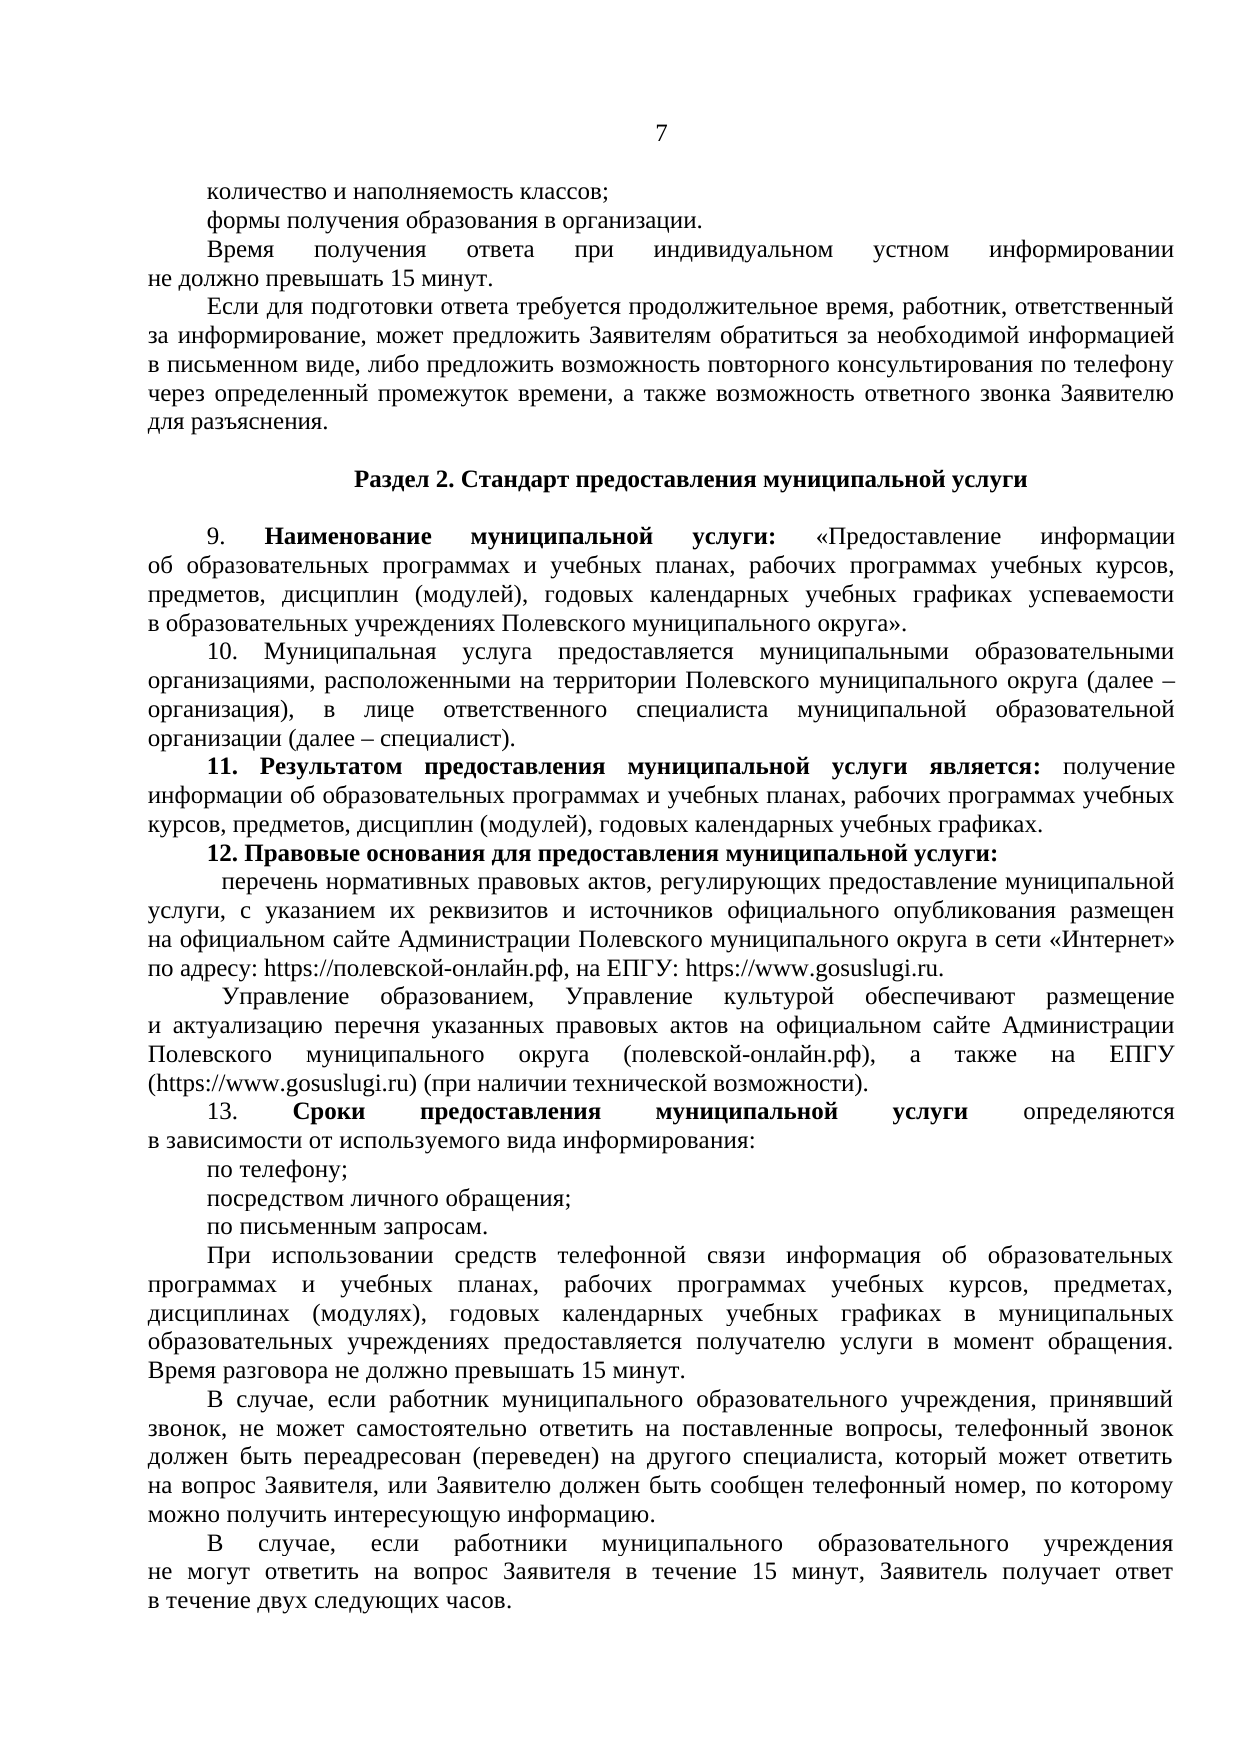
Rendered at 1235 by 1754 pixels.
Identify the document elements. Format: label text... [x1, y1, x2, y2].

text Управление образованием, Управление культурой обеспечивают размещение и актуализацию перечня указанных правовых актов на официальном сайте Администрации Полевского муниципального округа (полевской-онлайн.рф), а также на ЕПГУ (https://www.gosuslugi.ru) (при наличии технической возможности). [148, 981, 1175, 1096]
subtitle 12. Правовые основания для предоставления муниципальной услуги: [148, 838, 1175, 866]
subtitle Раздел 2. Стандарт предоставления муниципальной услуги [148, 464, 1175, 493]
subtitle 11. Результатом предоставления муниципальной услуги является: получение информации об образовательных программах и учебных планах, рабочих программах учебных курсов, предметов, дисциплин (модулей), годовых календарных учебных графиках. [148, 751, 1175, 838]
text Если для подготовки ответа требуется продолжительное время, работник, ответственный за информирование, может предложить Заявителям обратиться за необходимой информацией в письменном виде, либо предложить возможность повторного консультирования по телефону через определенный промежуток времени, а также возможность ответного звонка Заявителю для разъяснения. [148, 291, 1175, 435]
text Время получения ответа при индивидуальном устном информировании не должно превышать 15 минут. [148, 234, 1175, 291]
text В случае, если работники муниципального образовательного учреждения не могут ответить на вопрос Заявителя в течение 15 минут, Заявитель получает ответ в течение двух следующих часов. [148, 1528, 1175, 1614]
subtitle 9. Наименование муниципальной услуги: «Предоставление информации об образовательных программах и учебных планах, рабочих программах учебных курсов, предметов, дисциплин (модулей), годовых календарных учебных графиках успеваемости в образовательных учреждениях Полевского муниципального округа». [148, 521, 1175, 636]
text посредством личного обращения; [148, 1183, 1175, 1211]
text 13. Сроки предоставления муниципальной услуги определяются в зависимости от используемого вида информирования: [148, 1096, 1175, 1154]
text перечень нормативных правовых актов, регулирующих предоставление муниципальной услуги, с указанием их реквизитов и источников официального опубликования размещен на официальном сайте Администрации Полевского муниципального округа в сети «Интернет» по адресу: https://полевской-онлайн.рф, на ЕПГУ: https://www.gosuslugi.ru. [148, 866, 1175, 981]
subtitle 10. Муниципальная услуга предоставляется муниципальными образовательными организациями, расположенными на территории Полевского муниципального округа (далее – организация), в лице ответственного специалиста муниципальной образовательной организации (далее – специалист). [148, 636, 1175, 751]
text по телефону; [148, 1154, 1175, 1183]
text В случае, если работник муниципального образовательного учреждения, принявший звонок, не может самостоятельно ответить на поставленные вопросы, телефонный звонок должен быть переадресован (переведен) на другого специалиста, который может ответить на вопрос Заявителя, или Заявителю должен быть сообщен телефонный номер, по которому можно получить интересующую информацию. [148, 1384, 1175, 1528]
text При использовании средств телефонной связи информация об образовательных программах и учебных планах, рабочих программах учебных курсов, предметах, дисциплинах (модулях), годовых календарных учебных графиках в муниципальных образовательных учреждениях предоставляется получателю услуги в момент обращения. Время разговора не должно превышать 15 минут. [148, 1240, 1175, 1384]
text формы получения образования в организации. [148, 205, 1175, 234]
text по письменным запросам. [148, 1211, 1175, 1240]
text количество и наполняемость классов; [148, 176, 1175, 205]
